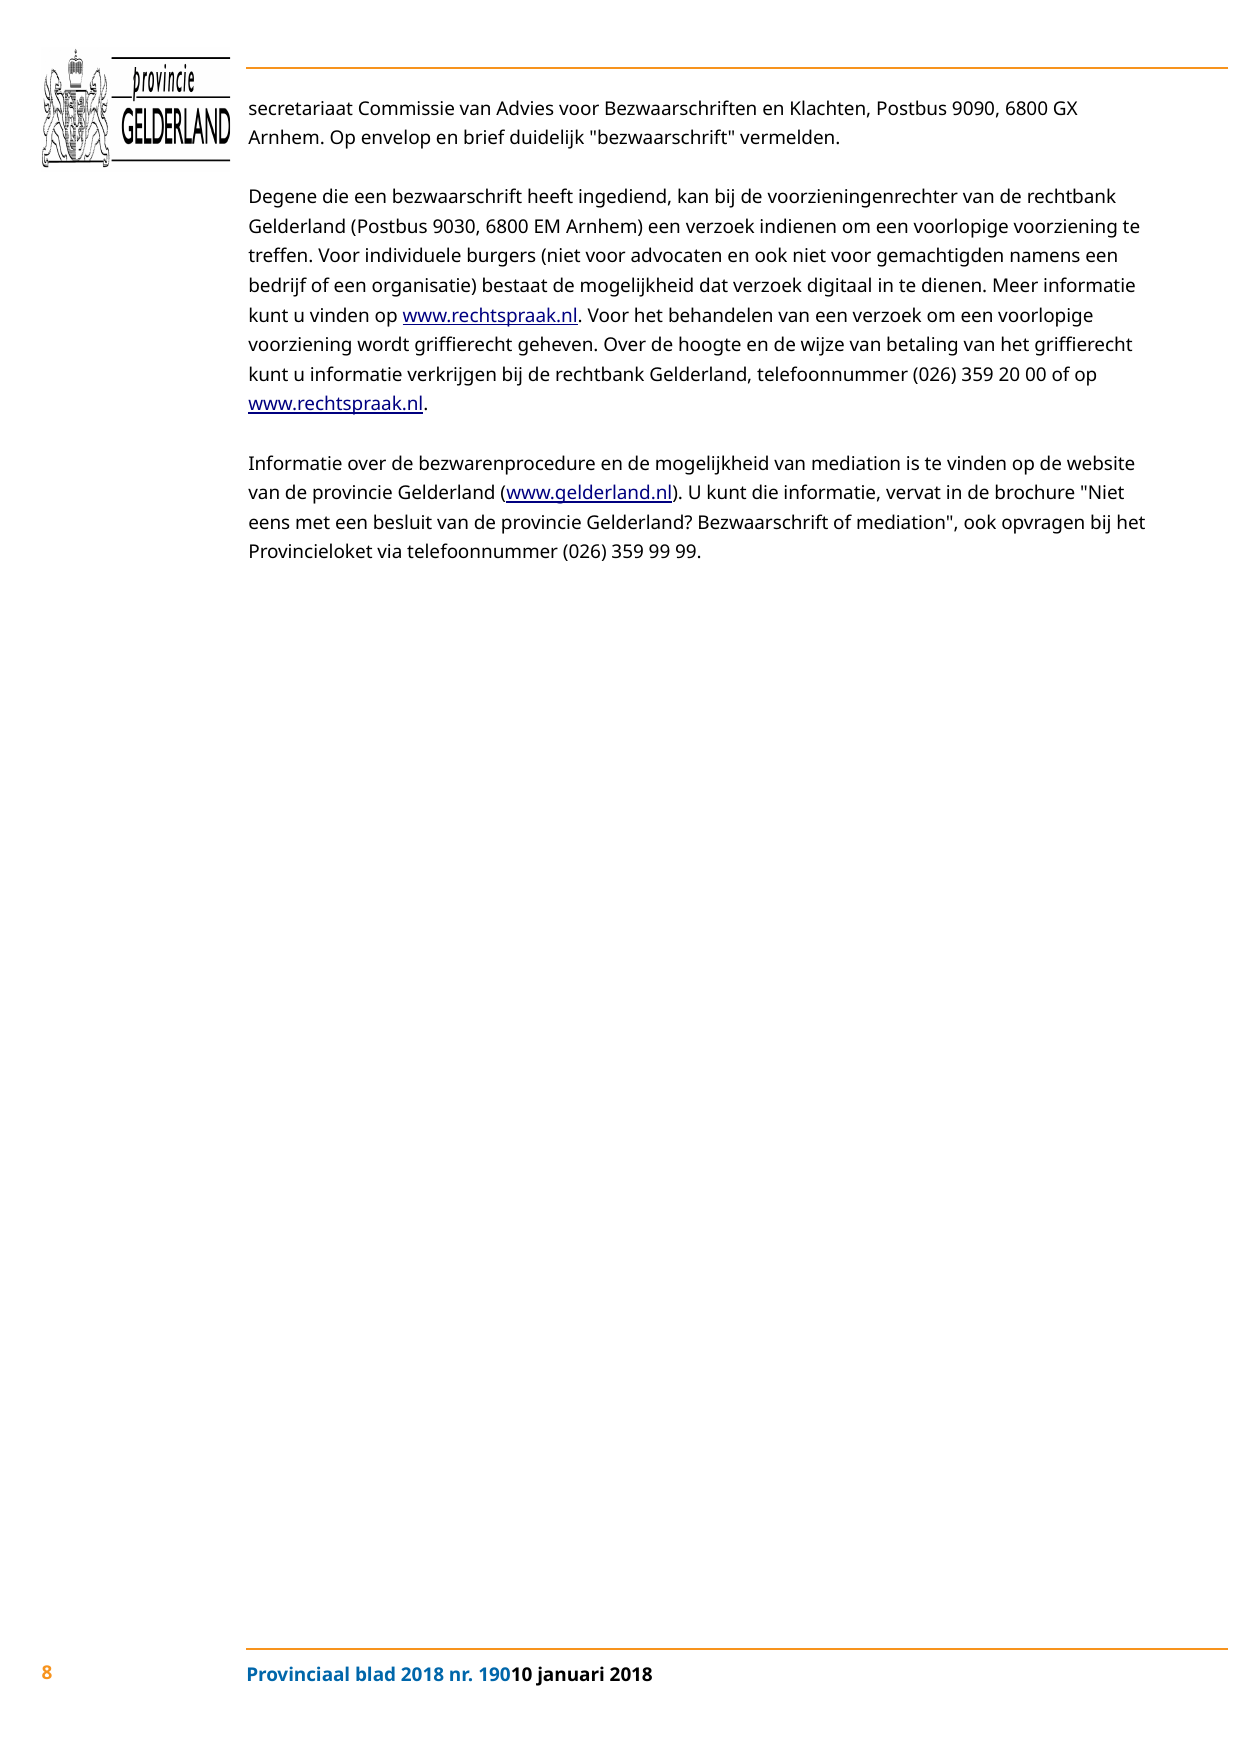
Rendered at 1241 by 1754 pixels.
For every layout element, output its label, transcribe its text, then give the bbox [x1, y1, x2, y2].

picture [41, 47, 231, 172]
text secretariaat Commissie van Advies voor Bezwaarschriften en Klachten, Postbus 9090, 6800 GX Arnhem. Op envelop en brief duidelijk "bezwaarschrift" vermelden. [248, 95, 1152, 150]
text Informatie over de bezwarenprocedure en de mogelijkheid van mediation is te vinden op de website van de provincie Gelderland (www.gelderland.nl). U kunt die informatie, vervat in de brochure "Niet eens met een besluit van de provincie Gelderland? Bezwaarschrift of mediation", ook opvragen bij het Provincieloket via telefoonnummer (026) 359 99 99. [248, 450, 1152, 564]
text Degene die een bezwaarschrift heeft ingediend, kan bij de voorzieningenrechter van de rechtbank Gelderland (Postbus 9030, 6800 EM Arnhem) een verzoek indienen om een voorlopige voorziening te treffen. Voor individuele burgers (niet voor advocaten en ook niet voor gemachtigden namens een bedrijf of een organisatie) bestaat de mogelijkheid dat verzoek digitaal in te dienen. Meer informatie kunt u vinden op www.rechtspraak.nl. Voor het behandelen van een verzoek om een voorlopige voorziening wordt griffierecht geheven. Over de hoogte en de wijze van betaling van het griffierecht kunt u informatie verkrijgen bij de rechtbank Gelderland, telefoonnummer (026) 359 20 00 of op www.rechtspraak.nl. [248, 183, 1152, 416]
